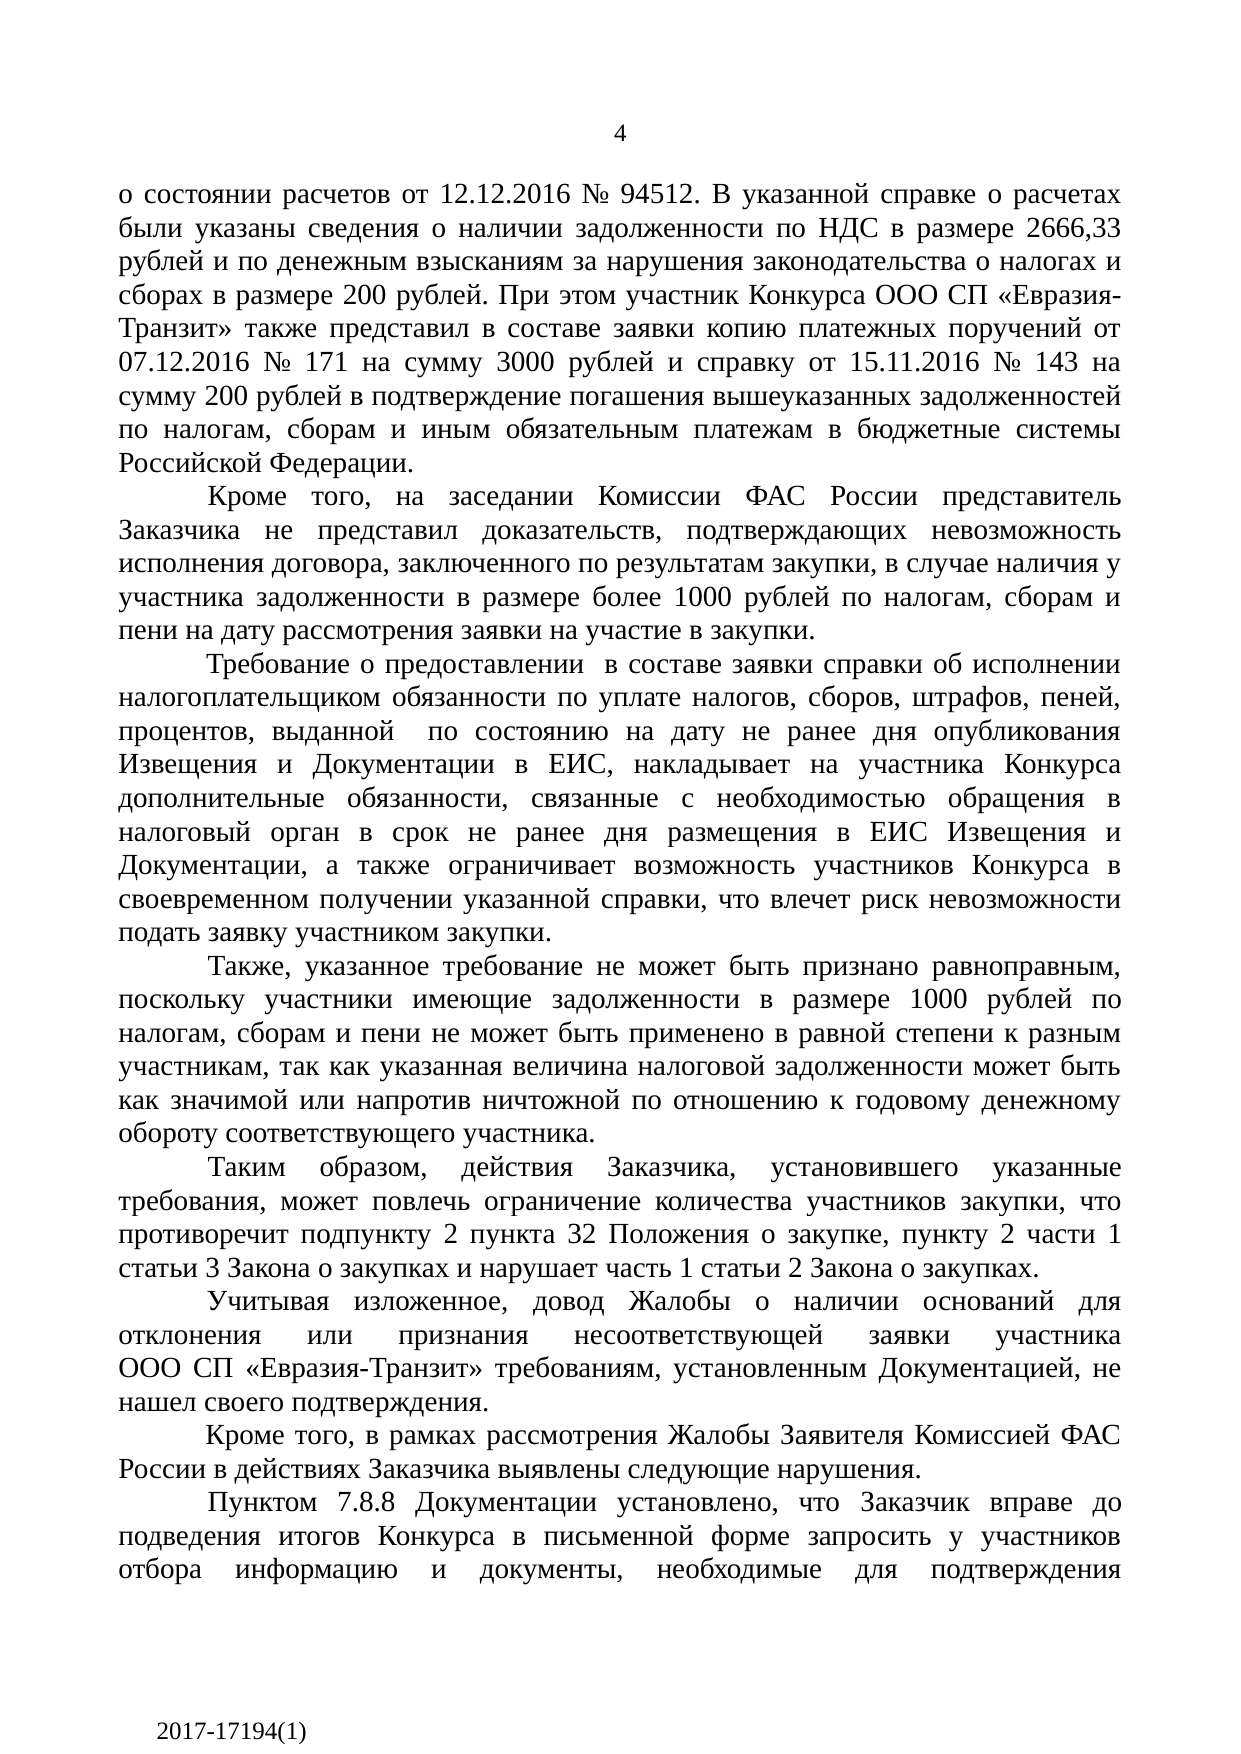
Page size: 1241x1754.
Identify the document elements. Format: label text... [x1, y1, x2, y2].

text Кроме того, на заседании Комиссии ФАС России представитель Заказчика не представил доказательств, подтверждающих невозможность исполнения договора, заключенного по результатам закупки, в случае наличия у участника задолженности в размере более 1000 рублей по налогам, сборам и пени на дату рассмотрения заявки на участие в закупки. [118, 478, 1122, 646]
text Требование о предоставлении в составе заявки справки об исполнении налогоплательщиком обязанности по уплате налогов, сборов, штрафов, пеней, процентов, выданной по состоянию на дату не ранее дня опубликования Извещения и Документации в ЕИС, накладывает на участника Конкурса дополнительные обязанности, связанные с необходимостью обращения в налоговый орган в срок не ранее дня размещения в ЕИС Извещения и Документации, а также ограничивает возможность участников Конкурса в своевременном получении указанной справки, что влечет риск невозможности подать заявку участником закупки. [118, 646, 1122, 948]
text Учитывая изложенное, довод Жалобы о наличии оснований для отклонения или признания несоответствующей заявки участника ООО СП «Евразия-Транзит» требованиям, установленным Документацией, не нашел своего подтверждения. [118, 1283, 1122, 1417]
text Также, указанное требование не может быть признано равноправным, поскольку участники имеющие задолженности в размере 1000 рублей по налогам, сборам и пени не может быть применено в равной степени к разным участникам, так как указанная величина налоговой задолженности может быть как значимой или напротив ничтожной по отношению к годовому денежному обороту соответствующего участника. [118, 948, 1122, 1149]
text Таким образом, действия Заказчика, установившего указанные требования, может повлечь ограничение количества участников закупки, что противоречит подпункту 2 пункта 32 Положения о закупке, пункту 2 части 1 статьи 3 Закона о закупках и нарушает часть 1 статьи 2 Закона о закупках. [118, 1149, 1122, 1283]
text Пунктом 7.8.8 Документации установлено, что Заказчик вправе до подведения итогов Конкурса в письменной форме запросить у участников отбора информацию и документы, необходимые для подтверждения [118, 1484, 1122, 1585]
text о состоянии расчетов от 12.12.2016 № 94512. В указанной справке о расчетах были указаны сведения о наличии задолженности по НДС в размере 2666,33 рублей и по денежным взысканиям за нарушения законодательства о налогах и сборах в размере 200 рублей. При этом участник Конкурса ООО СП «Евразия-Транзит» также представил в составе заявки копию платежных поручений от 07.12.2016 № 171 на сумму 3000 рублей и справку от 15.11.2016 № 143 на сумму 200 рублей в подтверждение погашения вышеуказанных задолженностей по налогам, сборам и иным обязательным платежам в бюджетные системы Российской Федерации. [118, 176, 1122, 478]
text Кроме того, в рамках рассмотрения Жалобы Заявителя Комиссией ФАС России в действиях Заказчика выявлены следующие нарушения. [118, 1417, 1122, 1484]
